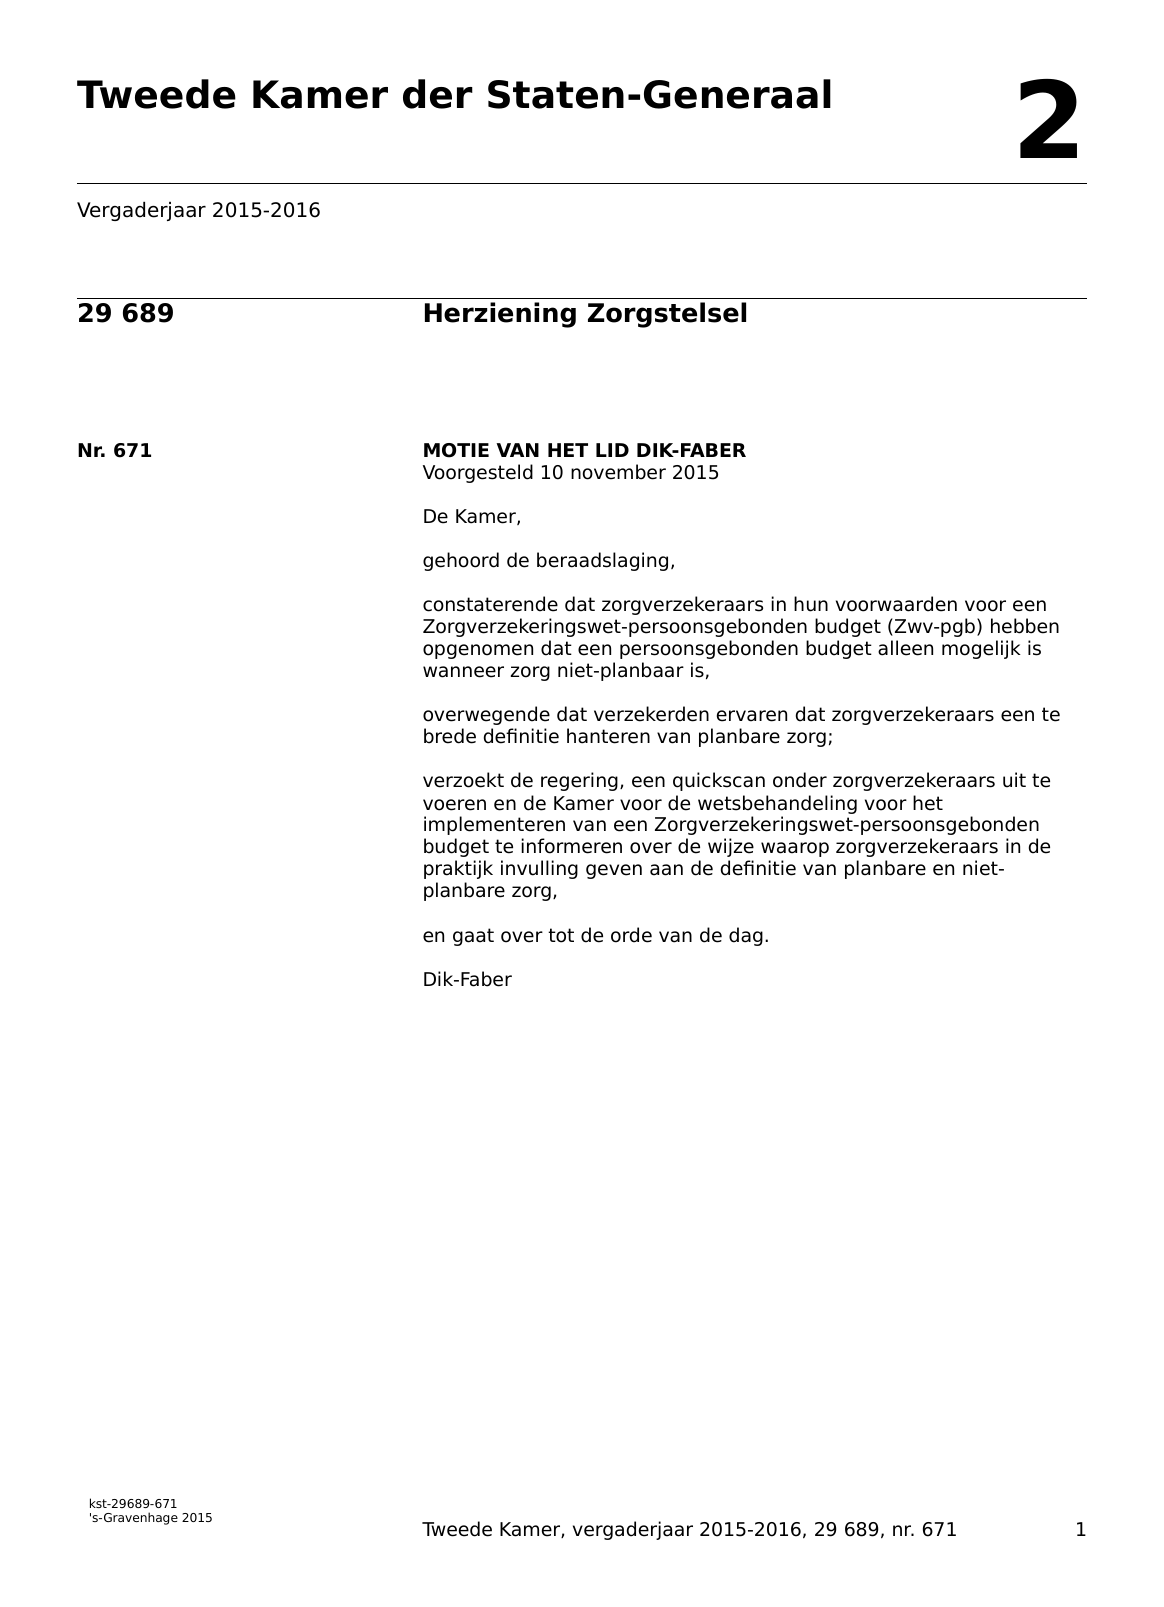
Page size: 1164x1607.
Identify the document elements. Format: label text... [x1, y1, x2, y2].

text Voorgesteld 10 november 2015 [422, 462, 1087, 484]
text verzoekt de regering, een quickscan onder zorgverzekeraars uit te voeren en de Kamer voor de wetsbehandeling voor het implementeren van een Zorgverzekeringswet-persoonsgebonden budget te informeren over de wijze waarop zorgverzekeraars in de praktijk invulling geven aan de definitie van planbare en niet-planbare zorg, [422, 770, 1087, 902]
table_header Tweede Kamer der Staten-Generaal [77, 59, 886, 183]
text 's-Gravenhage 2015 [88, 1511, 323, 1525]
subtitle 29 689 Herziening Zorgstelsel [77, 299, 1087, 329]
table_cell Vergaderjaar 2015-2016 [77, 184, 1087, 298]
text Dik-Faber [422, 969, 1087, 991]
text en gaat over tot de orde van de dag. [422, 924, 1087, 946]
table_header 2 [886, 59, 1087, 183]
text De Kamer, [422, 506, 1087, 528]
text gehoord de beraadslaging, [422, 550, 1087, 572]
text kst-29689-671 [88, 1497, 323, 1511]
text overwegende dat verzekerden ervaren dat zorgverzekeraars een te brede definitie hanteren van planbare zorg; [422, 704, 1087, 748]
subtitle Nr. 671 MOTIE VAN HET LID DIK-FABER [77, 440, 1087, 462]
text constaterende dat zorgverzekeraars in hun voorwaarden voor een Zorgverzekeringswet-persoonsgebonden budget (Zwv-pgb) hebben opgenomen dat een persoonsgebonden budget alleen mogelijk is wanneer zorg niet-planbaar is, [422, 594, 1087, 682]
